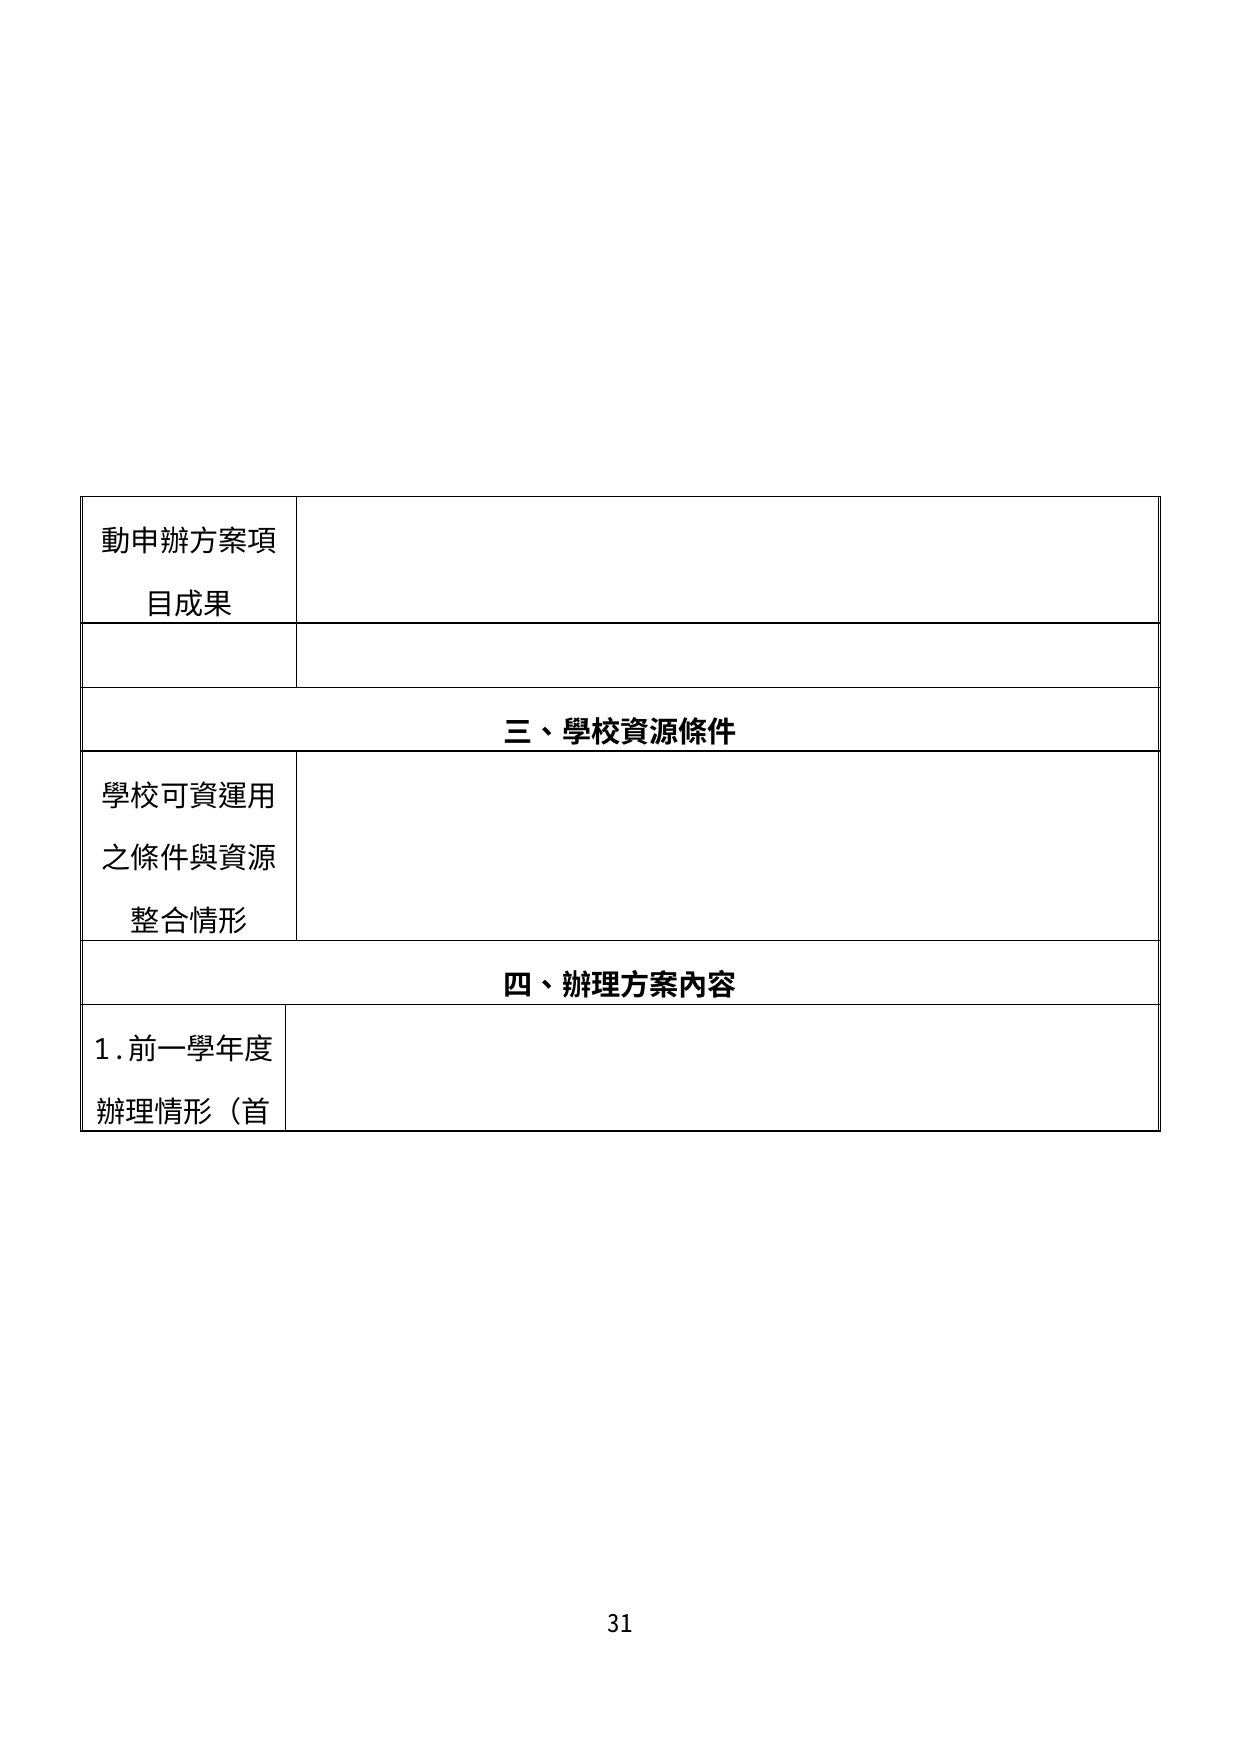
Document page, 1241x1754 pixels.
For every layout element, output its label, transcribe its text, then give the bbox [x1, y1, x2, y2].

table_cell [83, 624, 296, 686]
table_cell 四、辦理方案內容 [83, 941, 1158, 1003]
table_cell 學校可資運用之條件與資源整合情形 [83, 752, 296, 939]
table_cell [297, 752, 1158, 939]
table_cell 1.前一學年度辦理情形（首 [83, 1005, 285, 1130]
table_cell [297, 624, 1158, 686]
table_cell 三、學校資源條件 [83, 688, 1158, 750]
table_cell [297, 497, 1158, 622]
table_cell [286, 1005, 1158, 1130]
table_cell 動申辦方案項目成果 [83, 497, 296, 622]
